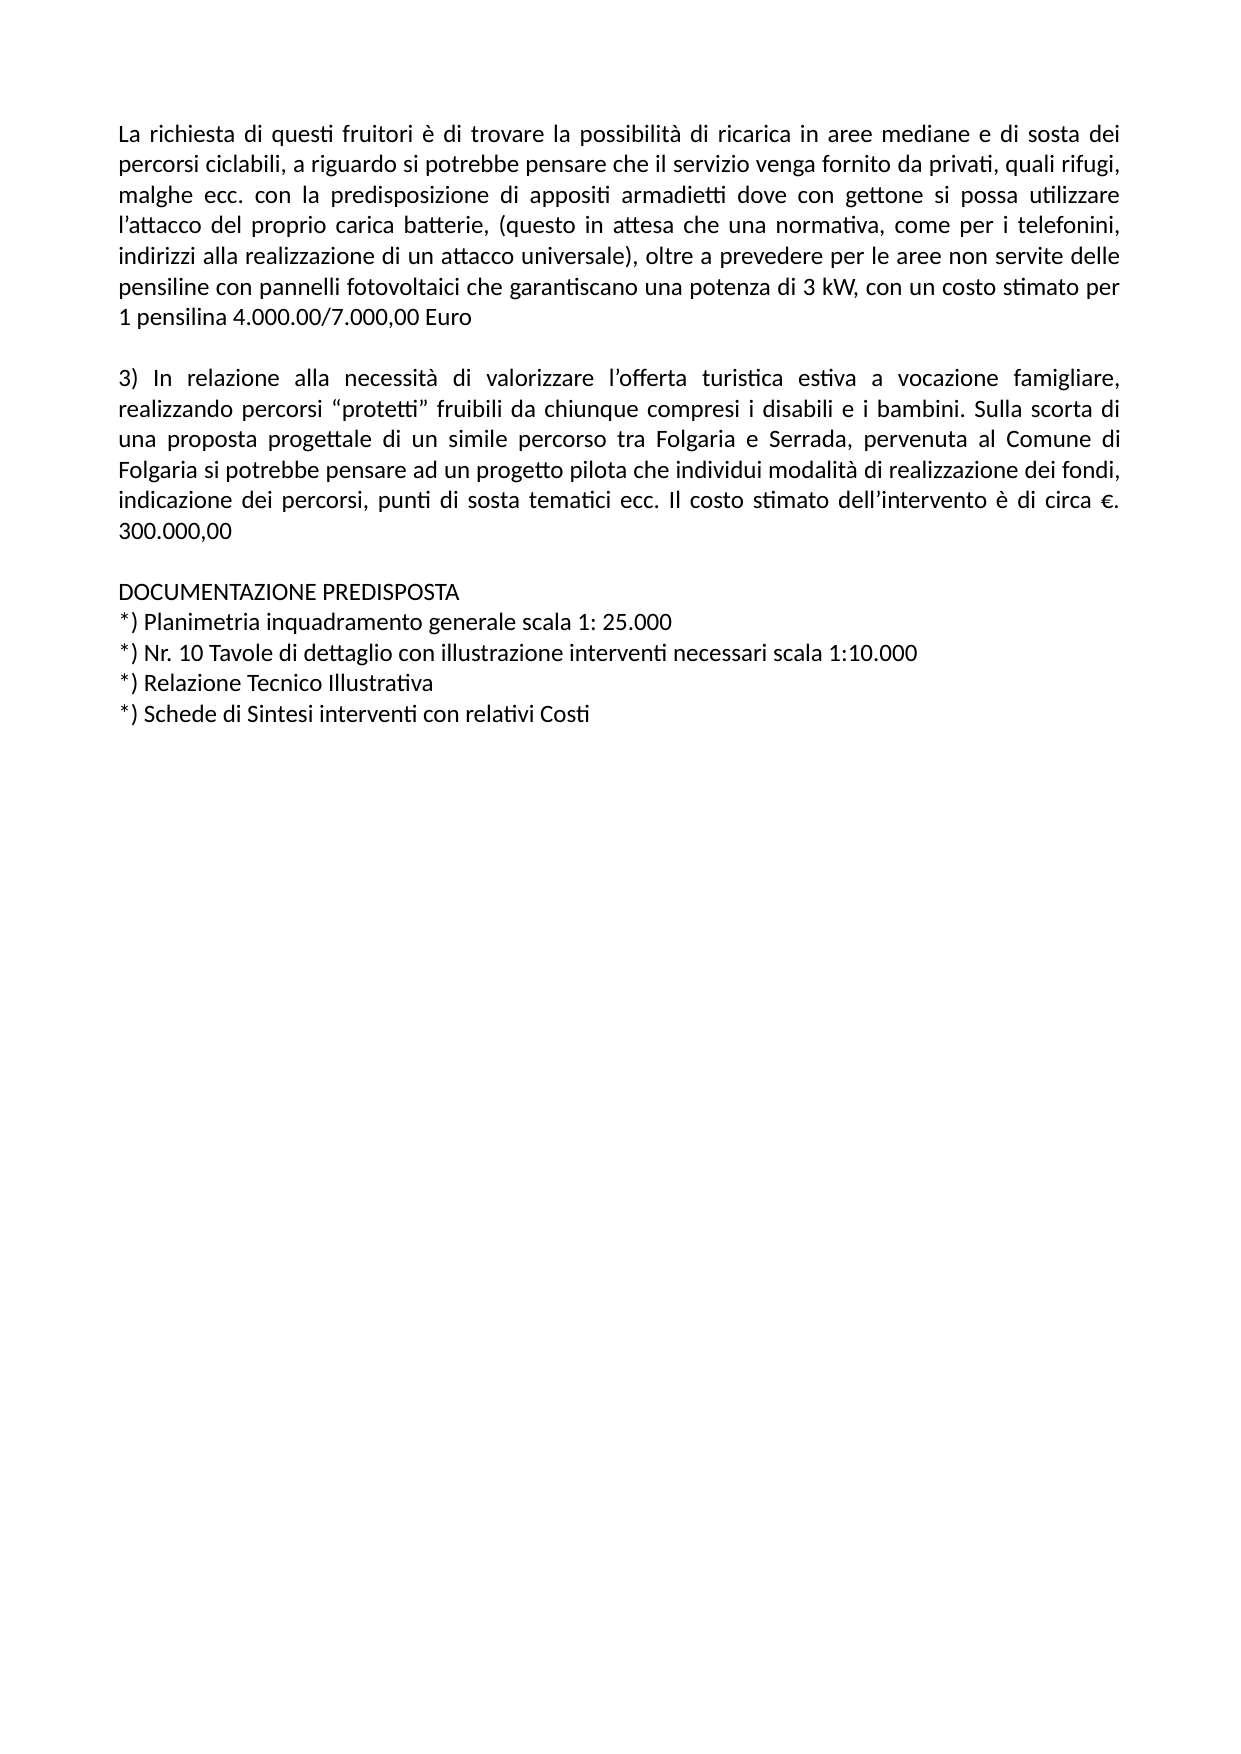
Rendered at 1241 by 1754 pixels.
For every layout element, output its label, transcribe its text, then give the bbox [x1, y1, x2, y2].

text *) Planimetria inquadramento generale scala 1: 25.000 [118, 606, 1122, 637]
text DOCUMENTAZIONE PREDISPOSTA [118, 576, 1122, 606]
text *) Schede di Sintesi interventi con relativi Costi [118, 698, 1122, 728]
text 3) In relazione alla necessità di valorizzare l’offerta turistica estiva a vocazione famigliare, realizzando percorsi “protetti” fruibili da chiunque compresi i disabili e i bambini. Sulla scorta di una proposta progettale di un simile percorso tra Folgaria e Serrada, pervenuta al Comune di Folgaria si potrebbe pensare ad un progetto pilota che individui modalità di realizzazione dei fondi, indicazione dei percorsi, punti di sosta tematici ecc. Il costo stimato dell’intervento è di circa €. 300.000,00 [118, 362, 1122, 545]
text *) Relazione Tecnico Illustrativa [118, 667, 1122, 698]
text La richiesta di questi fruitori è di trovare la possibilità di ricarica in aree mediane e di sosta dei percorsi ciclabili, a riguardo si potrebbe pensare che il servizio venga fornito da privati, quali rifugi, malghe ecc. con la predisposizione di appositi armadietti dove con gettone si possa utilizzare l’attacco del proprio carica batterie, (questo in attesa che una normativa, come per i telefonini, indirizzi alla realizzazione di un attacco universale), oltre a prevedere per le aree non servite delle pensiline con pannelli fotovoltaici che garantiscano una potenza di 3 kW, con un costo stimato per 1 pensilina 4.000.00/7.000,00 Euro [118, 118, 1122, 332]
text *) Nr. 10 Tavole di dettaglio con illustrazione interventi necessari scala 1:10.000 [118, 637, 1122, 667]
